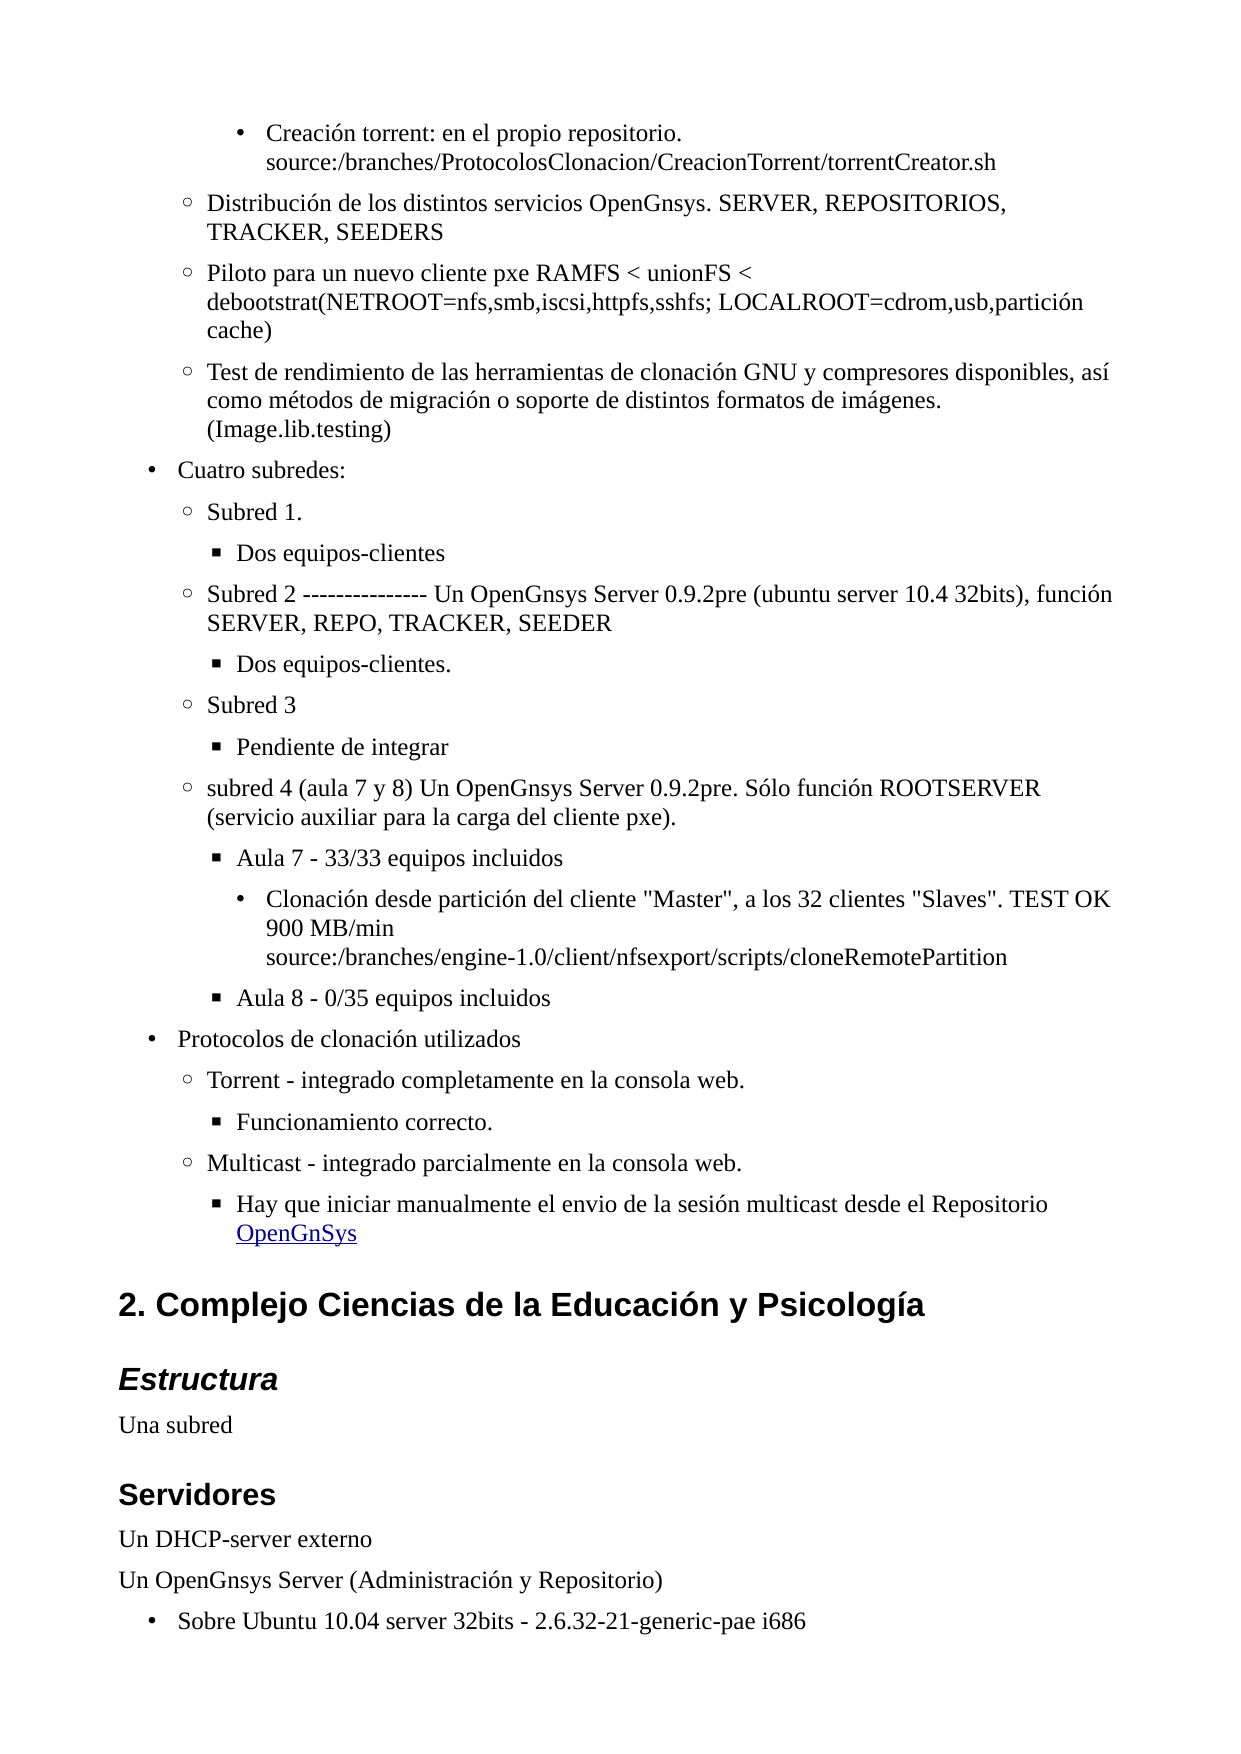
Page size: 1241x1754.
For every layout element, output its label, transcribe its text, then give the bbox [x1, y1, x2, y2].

list Pendiente de integrar [207, 732, 1122, 761]
list Clonación desde partición del cliente "Master", a los 32 clientes "Slaves". TEST OK 900 MB/min source:/branches/engine-1.0/client/nfsexport/scripts/cloneRemotePartition [236, 884, 1122, 971]
subtitle Servidores [118, 1476, 1122, 1511]
list Cuatro subredes: [148, 456, 1122, 484]
list Sobre Ubuntu 10.04 server 32bits - 2.6.32-21-generic-pae i686 [148, 1606, 1122, 1635]
list Aula 8 - 0/35 equipos incluidos [207, 983, 1122, 1012]
list Hay que iniciar manualmente el envio de la sesión multicast desde el Repositorio OpenGnSys [207, 1189, 1122, 1247]
subtitle Estructura [118, 1361, 1122, 1397]
list Dos equipos-clientes [207, 538, 1122, 567]
subtitle 2. Complejo Ciencias de la Educación y Psicología [118, 1284, 1122, 1323]
list Aula 7 - 33/33 equipos incluidos [207, 843, 1122, 872]
list Protocolos de clonación utilizados [148, 1024, 1122, 1053]
list Multicast - integrado parcialmente en la consola web. [177, 1148, 1122, 1177]
text Una subred [118, 1410, 1122, 1439]
list Distribución de los distintos servicios OpenGnsys. SERVER, REPOSITORIOS, TRACKER, SEEDERS [177, 188, 1122, 246]
list subred 4 (aula 7 y 8) Un OpenGnsys Server 0.9.2pre. Sólo función ROOTSERVER (servicio auxiliar para la carga del cliente pxe). [177, 773, 1122, 831]
text Un DHCP-server externo [118, 1524, 1122, 1553]
list Torrent - integrado completamente en la consola web. [177, 1066, 1122, 1094]
list Test de rendimiento de las herramientas de clonación GNU y compresores disponibles, así como métodos de migración o soporte de distintos formatos de imágenes. (Image.lib.testing) [177, 357, 1122, 443]
list Subred 3 [177, 691, 1122, 719]
list Piloto para un nuevo cliente pxe RAMFS < unionFS < debootstrat(NETROOT=nfs,smb,iscsi,httpfs,sshfs; LOCALROOT=cdrom,usb,partición cache) [177, 258, 1122, 344]
list Creación torrent: en el propio repositorio. source:/branches/ProtocolosClonacion/CreacionTorrent/torrentCreator.sh [236, 118, 1122, 176]
list Funcionamiento correcto. [207, 1107, 1122, 1136]
list Subred 1. [177, 497, 1122, 526]
text Un OpenGnsys Server (Administración y Repositorio) [118, 1565, 1122, 1594]
list Dos equipos-clientes. [207, 649, 1122, 678]
list Subred 2 --------------- Un OpenGnsys Server 0.9.2pre (ubuntu server 10.4 32bits), función SERVER, REPO, TRACKER, SEEDER [177, 579, 1122, 637]
